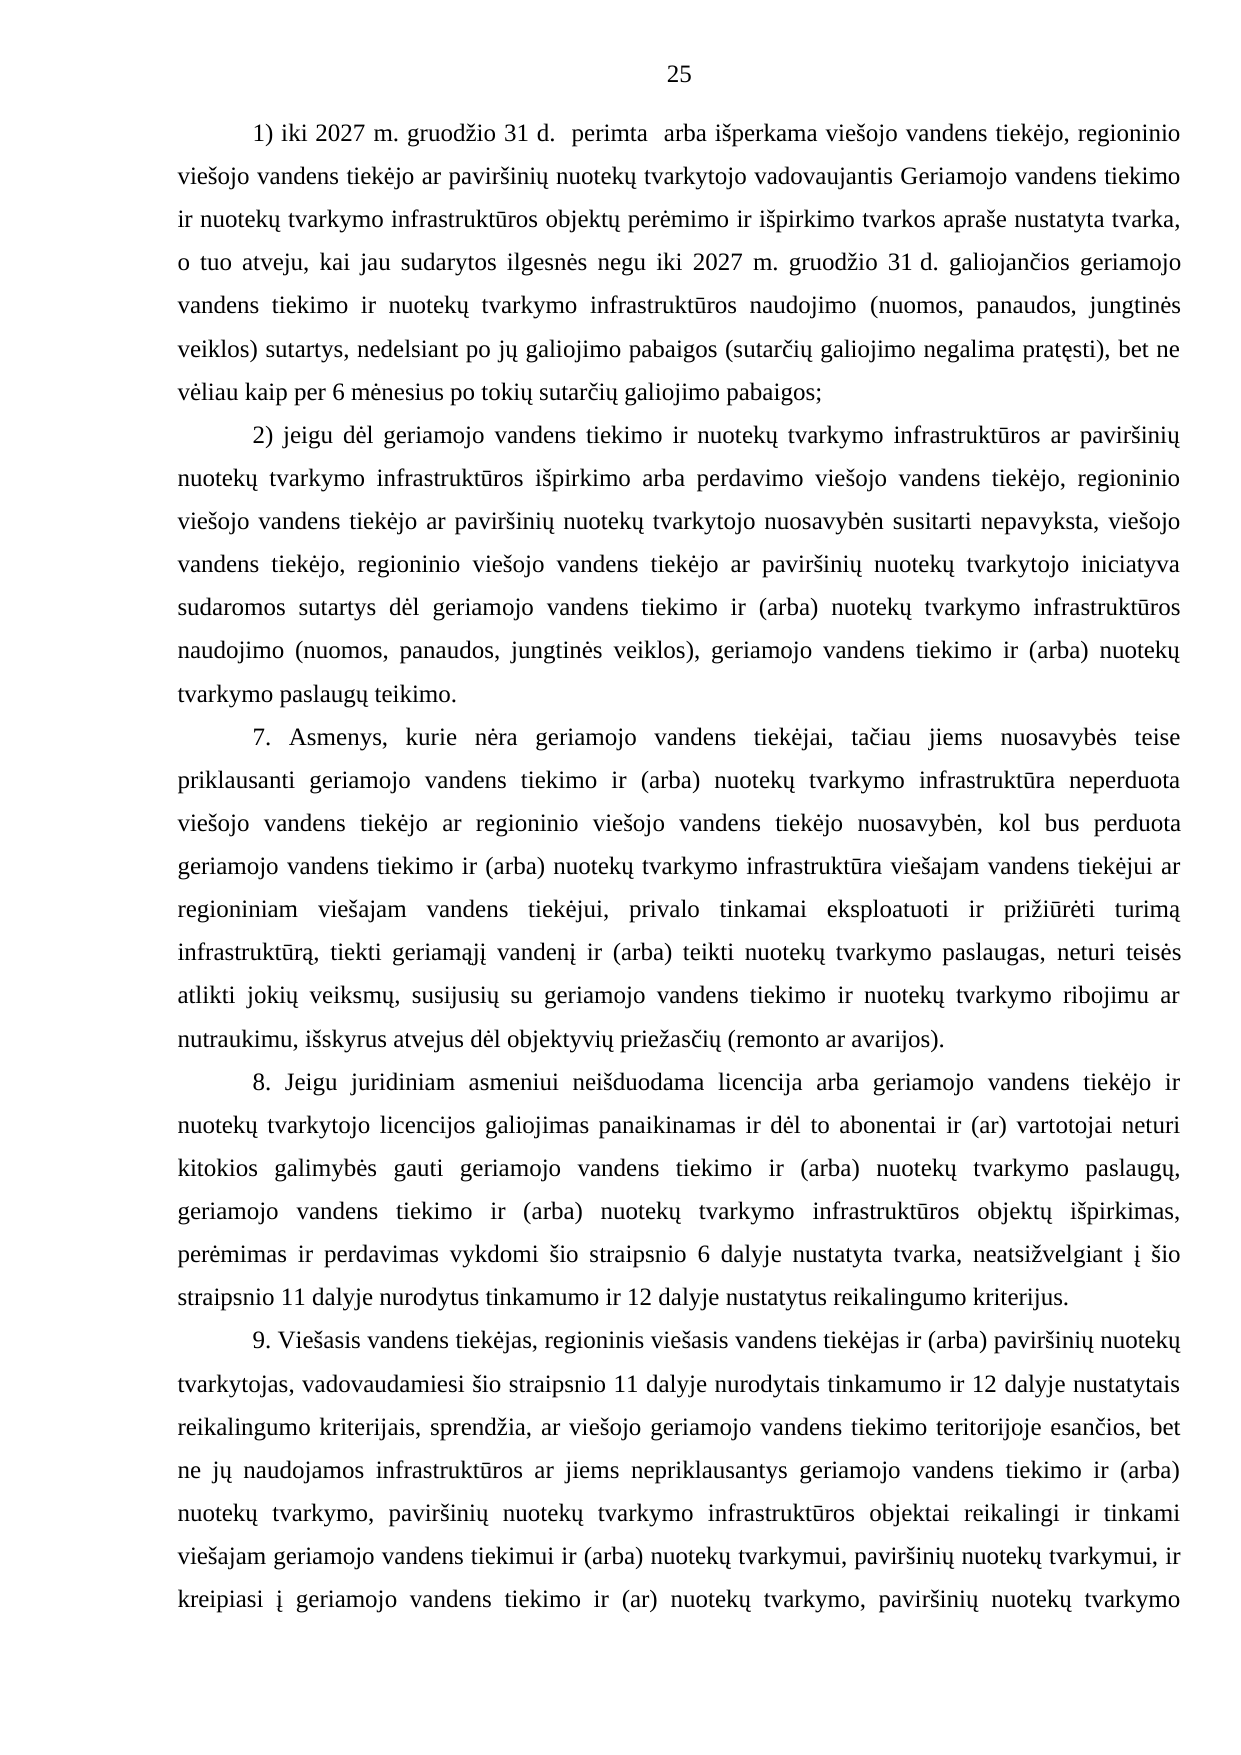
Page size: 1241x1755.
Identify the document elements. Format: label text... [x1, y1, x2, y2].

text 9. Viešasis vandens tiekėjas, regioninis viešasis vandens tiekėjas ir (arba) paviršinių nuotekų tvarkytojas, vadovaudamiesi šio straipsnio 11 dalyje nurodytais tinkamumo ir 12 dalyje nustatytais reikalingumo kriterijais, sprendžia, ar viešojo geriamojo vandens tiekimo teritorijoje esančios, bet ne jų naudojamos infrastruktūros ar jiems nepriklausantys geriamojo vandens tiekimo ir (arba) nuotekų tvarkymo, paviršinių nuotekų tvarkymo infrastruktūros objektai reikalingi ir tinkami viešajam geriamojo vandens tiekimui ir (arba) nuotekų tvarkymui, paviršinių nuotekų tvarkymui, ir kreipiasi į geriamojo vandens tiekimo ir (ar) nuotekų tvarkymo, paviršinių nuotekų tvarkymo [177, 1326, 1181, 1613]
text 7. Asmenys, kurie nėra geriamojo vandens tiekėjai, tačiau jiems nuosavybės teise priklausanti geriamojo vandens tiekimo ir (arba) nuotekų tvarkymo infrastruktūra neperduota viešojo vandens tiekėjo ar regioninio viešojo vandens tiekėjo nuosavybėn, kol bus perduota geriamojo vandens tiekimo ir (arba) nuotekų tvarkymo infrastruktūra viešajam vandens tiekėjui ar regioniniam viešajam vandens tiekėjui, privalo tinkamai eksploatuoti ir prižiūrėti turimą infrastruktūrą, tiekti geriamąjį vandenį ir (arba) teikti nuotekų tvarkymo paslaugas, neturi teisės atlikti jokių veiksmų, susijusių su geriamojo vandens tiekimo ir nuotekų tvarkymo ribojimu ar nutraukimu, išskyrus atvejus dėl objektyvių priežasčių (remonto ar avarijos). [177, 722, 1181, 1052]
text 8. Jeigu juridiniam asmeniui neišduodama licencija arba geriamojo vandens tiekėjo ir nuotekų tvarkytojo licencijos galiojimas panaikinamas ir dėl to abonentai ir (ar) vartotojai neturi kitokios galimybės gauti geriamojo vandens tiekimo ir (arba) nuotekų tvarkymo paslaugų, geriamojo vandens tiekimo ir (arba) nuotekų tvarkymo infrastruktūros objektų išpirkimas, perėmimas ir perdavimas vykdomi šio straipsnio 6 dalyje nustatyta tvarka, neatsižvelgiant į šio straipsnio 11 dalyje nurodytus tinkamumo ir 12 dalyje nustatytus reikalingumo kriterijus. [177, 1067, 1181, 1311]
text 1) iki 2027 m. gruodžio 31 d. perimta arba išperkama viešojo vandens tiekėjo, regioninio viešojo vandens tiekėjo ar paviršinių nuotekų tvarkytojo vadovaujantis Geriamojo vandens tiekimo ir nuotekų tvarkymo infrastruktūros objektų perėmimo ir išpirkimo tvarkos apraše nustatyta tvarka, o tuo atveju, kai jau sudarytos ilgesnės negu iki 2027 m. gruodžio 31 d. galiojančios geriamojo vandens tiekimo ir nuotekų tvarkymo infrastruktūros naudojimo (nuomos, panaudos, jungtinės veiklos) sutartys, nedelsiant po jų galiojimo pabaigos (sutarčių galiojimo negalima pratęsti), bet ne vėliau kaip per 6 mėnesius po tokių sutarčių galiojimo pabaigos; [177, 118, 1181, 406]
text 2) jeigu dėl geriamojo vandens tiekimo ir nuotekų tvarkymo infrastruktūros ar paviršinių nuotekų tvarkymo infrastruktūros išpirkimo arba perdavimo viešojo vandens tiekėjo, regioninio viešojo vandens tiekėjo ar paviršinių nuotekų tvarkytojo nuosavybėn susitarti nepavyksta, viešojo vandens tiekėjo, regioninio viešojo vandens tiekėjo ar paviršinių nuotekų tvarkytojo iniciatyva sudaromos sutartys dėl geriamojo vandens tiekimo ir (arba) nuotekų tvarkymo infrastruktūros naudojimo (nuomos, panaudos, jungtinės veiklos), geriamojo vandens tiekimo ir (arba) nuotekų tvarkymo paslaugų teikimo. [177, 420, 1181, 707]
